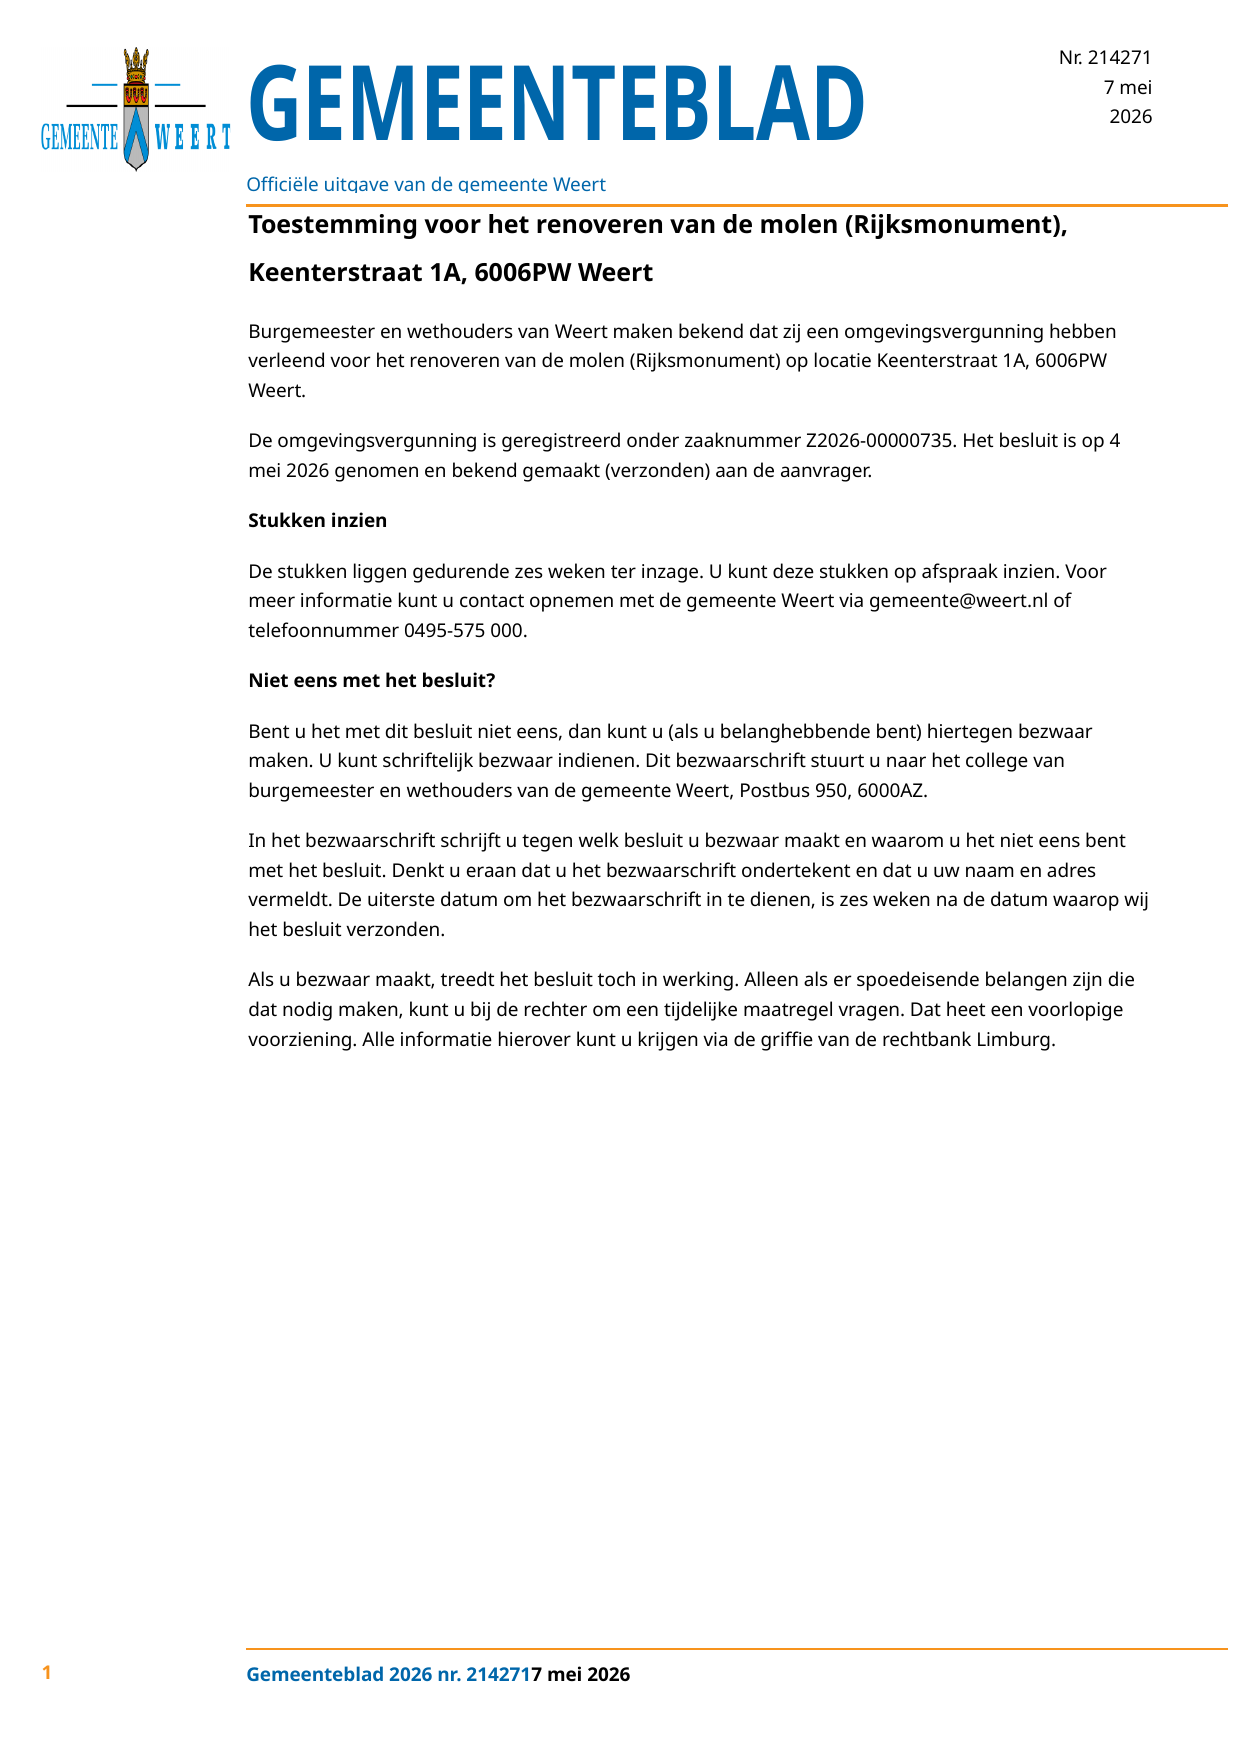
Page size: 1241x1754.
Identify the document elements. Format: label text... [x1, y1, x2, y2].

text Bent u het met dit besluit niet eens, dan kunt u (als u belanghebbende bent) hiertegen bezwaar maken. U kunt schriftelijk bezwaar indienen. Dit bezwaarschrift stuurt u naar het college van burgemeester en wethouders van de gemeente Weert, Postbus 950, 6000AZ. [248, 718, 1152, 803]
text Stukken inzien [248, 507, 1152, 533]
text Toestemming voor het renoveren van de molen (Rijksmonument), Keenterstraat 1A, 6006PW Weert [248, 207, 1152, 288]
text Burgemeester en wethouders van Weert maken bekend dat zij een omgevingsvergunning hebben verleend voor het renoveren van de molen (Rijksmonument) op locatie Keenterstraat 1A, 6006PW Weert. [248, 318, 1152, 403]
text In het bezwaarschrift schrijft u tegen welk besluit u bezwaar maakt en waarom u het niet eens bent met het besluit. Denkt u eraan dat u het bezwaarschrift ondertekent en dat u uw naam en adres vermeldt. De uiterste datum om het bezwaarschrift in te dienen, is zes weken na de datum waarop wij het besluit verzonden. [248, 827, 1152, 942]
picture [41, 47, 231, 172]
text Als u bezwaar maakt, treedt het besluit toch in werking. Alleen als er spoedeisende belangen zijn die dat nodig maken, kunt u bij de rechter om een tijdelijke maatregel vragen. Dat heet een voorlopige voorziening. Alle informatie hierover kunt u krijgen via de griffie van de rechtbank Limburg. [248, 967, 1152, 1052]
text De stukken liggen gedurende zes weken ter inzage. U kunt deze stukken op afspraak inzien. Voor meer informatie kunt u contact opnemen met de gemeente Weert via gemeente@weert.nl of telefoonnummer 0495-575 000. [248, 558, 1152, 643]
text Niet eens met het besluit? [248, 667, 1152, 693]
text De omgevingsvergunning is geregistreerd onder zaaknummer Z2026-00000735. Het besluit is op 4 mei 2026 genomen en bekend gemaakt (verzonden) aan de aanvrager. [248, 427, 1152, 483]
